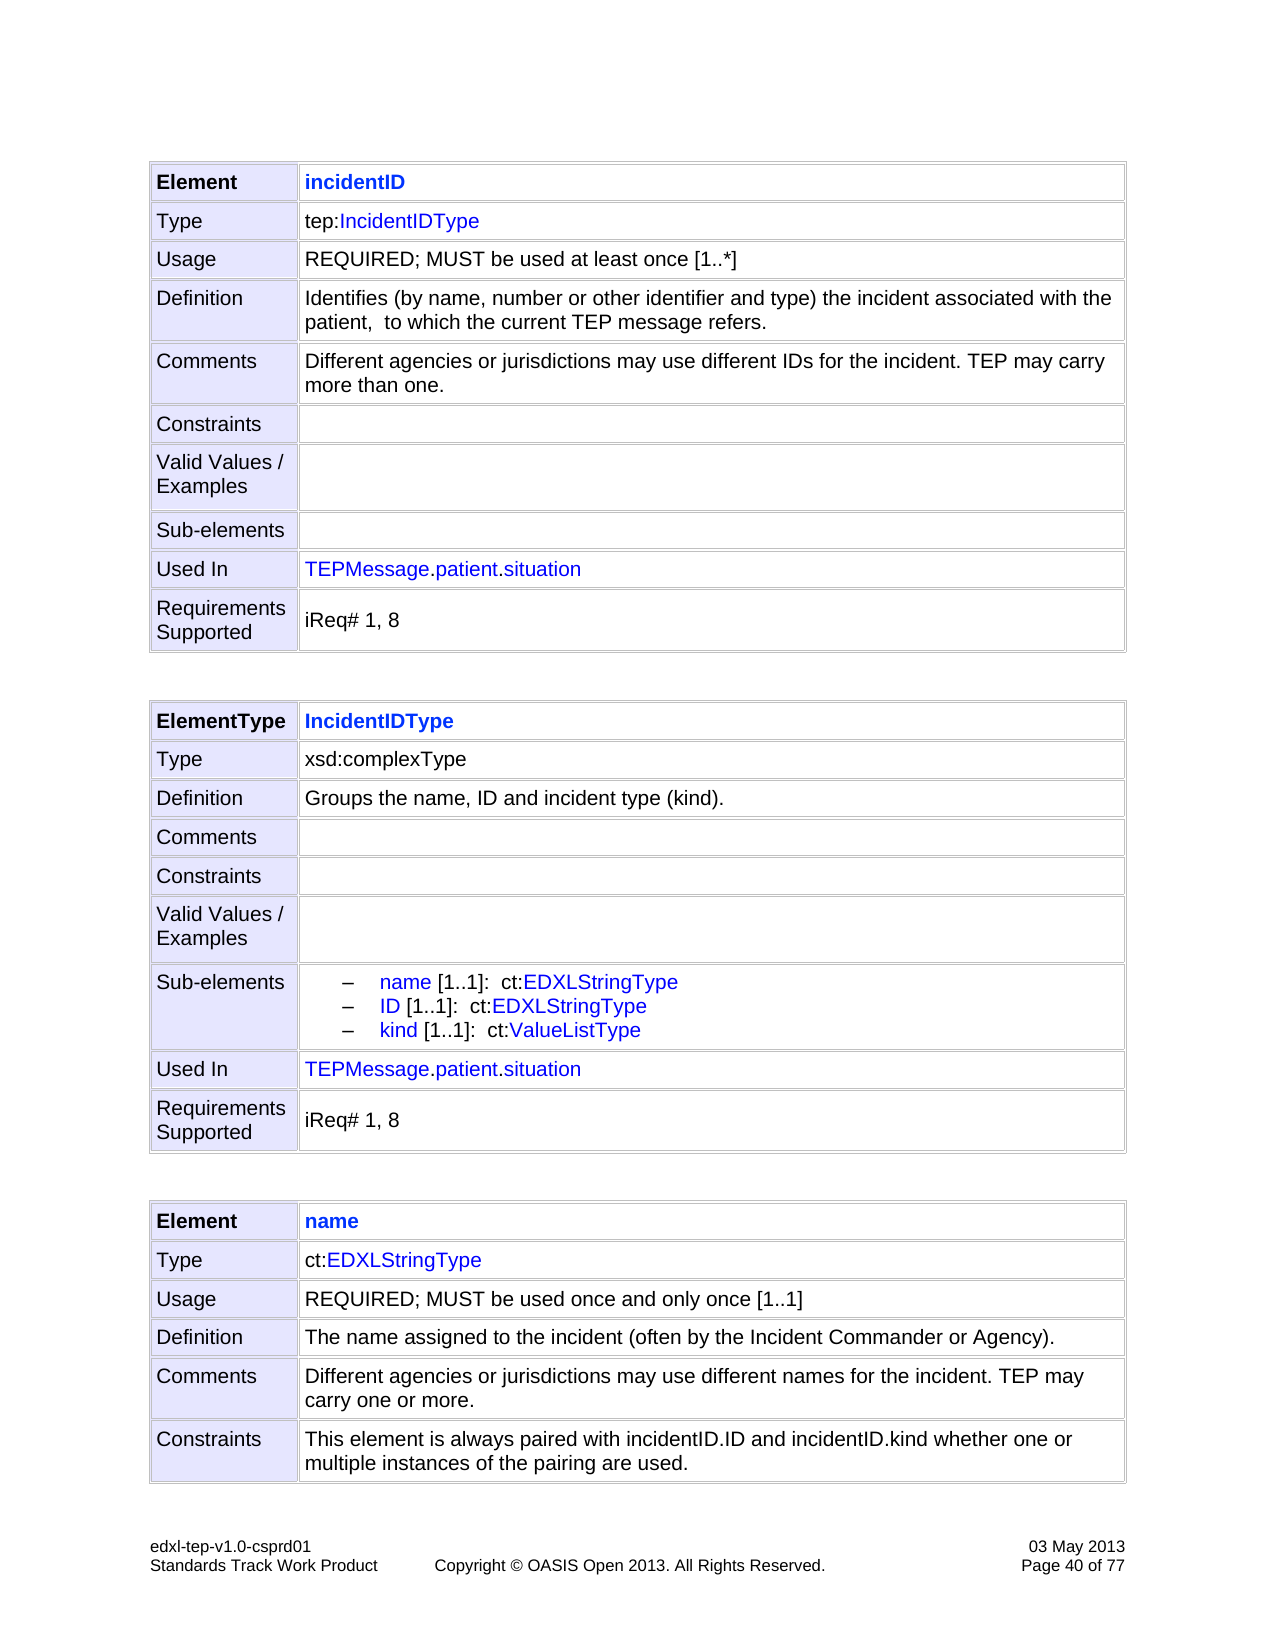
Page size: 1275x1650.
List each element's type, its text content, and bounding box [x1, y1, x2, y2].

table_cell [300, 513, 1124, 548]
table_header Element [152, 165, 297, 200]
table_cell Used In [152, 1052, 297, 1087]
table_cell Different agencies or jurisdictions may use different names for the incident. TEP may carry one or more. [300, 1359, 1124, 1418]
table_cell REQUIRED; MUST be used at least once [1..*] [300, 242, 1124, 277]
table_cell [300, 445, 1124, 509]
table_cell Usage [152, 1281, 297, 1317]
table_header Element [152, 1204, 297, 1239]
table_cell Constraints [152, 406, 297, 442]
table_cell xsd:complexType [300, 742, 1124, 777]
table_cell [300, 820, 1124, 855]
table_cell This element is always paired with incidentID.ID and incidentID.kind whether one or multiple instances of the pairing are used. [300, 1421, 1124, 1481]
table_cell [300, 897, 1124, 962]
table_cell [300, 858, 1124, 894]
table_cell Constraints [152, 858, 297, 894]
table_cell Constraints [152, 1421, 297, 1481]
table_cell Requirements Supported [152, 590, 297, 650]
table_cell Definition [152, 281, 297, 340]
table_cell Definition [152, 1320, 297, 1355]
table_cell Comments [152, 344, 297, 403]
table_cell Groups the name, ID and incident type (kind). [300, 781, 1124, 816]
table_header IncidentIDType [300, 703, 1124, 739]
table_cell Sub-elements [152, 513, 297, 548]
table_header ElementType [152, 703, 297, 739]
table_cell Sub-elements [152, 965, 297, 1049]
table_cell Type [152, 203, 297, 239]
table_cell tep:IncidentIDType [300, 203, 1124, 239]
table_cell ct:EDXLStringType [300, 1242, 1124, 1278]
table_cell REQUIRED; MUST be used once and only once [1..1] [300, 1281, 1124, 1317]
table_cell The name assigned to the incident (often by the Incident Commander or Agency). [300, 1320, 1124, 1355]
table_cell Used In [152, 552, 297, 587]
table_cell [300, 406, 1124, 442]
table_cell Identifies (by name, number or other identifier and type) the incident associated with the patient, to which the current TEP message refers. [300, 281, 1124, 340]
table_cell Type [152, 1242, 297, 1278]
table_cell name [1..1]: ct:EDXLStringType ID [1..1]: ct:EDXLStringType kind [1..1]: ct:ValueListType [300, 965, 1124, 1049]
table_cell Usage [152, 242, 297, 277]
table_cell Different agencies or jurisdictions may use different IDs for the incident. TEP may carry more than one. [300, 344, 1124, 403]
table_cell Valid Values / Examples [152, 445, 297, 509]
table_header name [300, 1204, 1124, 1239]
table_cell TEPMessage.patient.situation [300, 552, 1124, 587]
table_cell Comments [152, 820, 297, 855]
table_cell Type [152, 742, 297, 777]
table_cell TEPMessage.patient.situation [300, 1052, 1124, 1087]
table_cell iReq# 1, 8 [300, 1091, 1124, 1150]
table_header incidentID [300, 165, 1124, 200]
table_cell Comments [152, 1359, 297, 1418]
table_cell Definition [152, 781, 297, 816]
table_cell Requirements Supported [152, 1091, 297, 1150]
table_cell iReq# 1, 8 [300, 590, 1124, 650]
table_cell Valid Values / Examples [152, 897, 297, 962]
